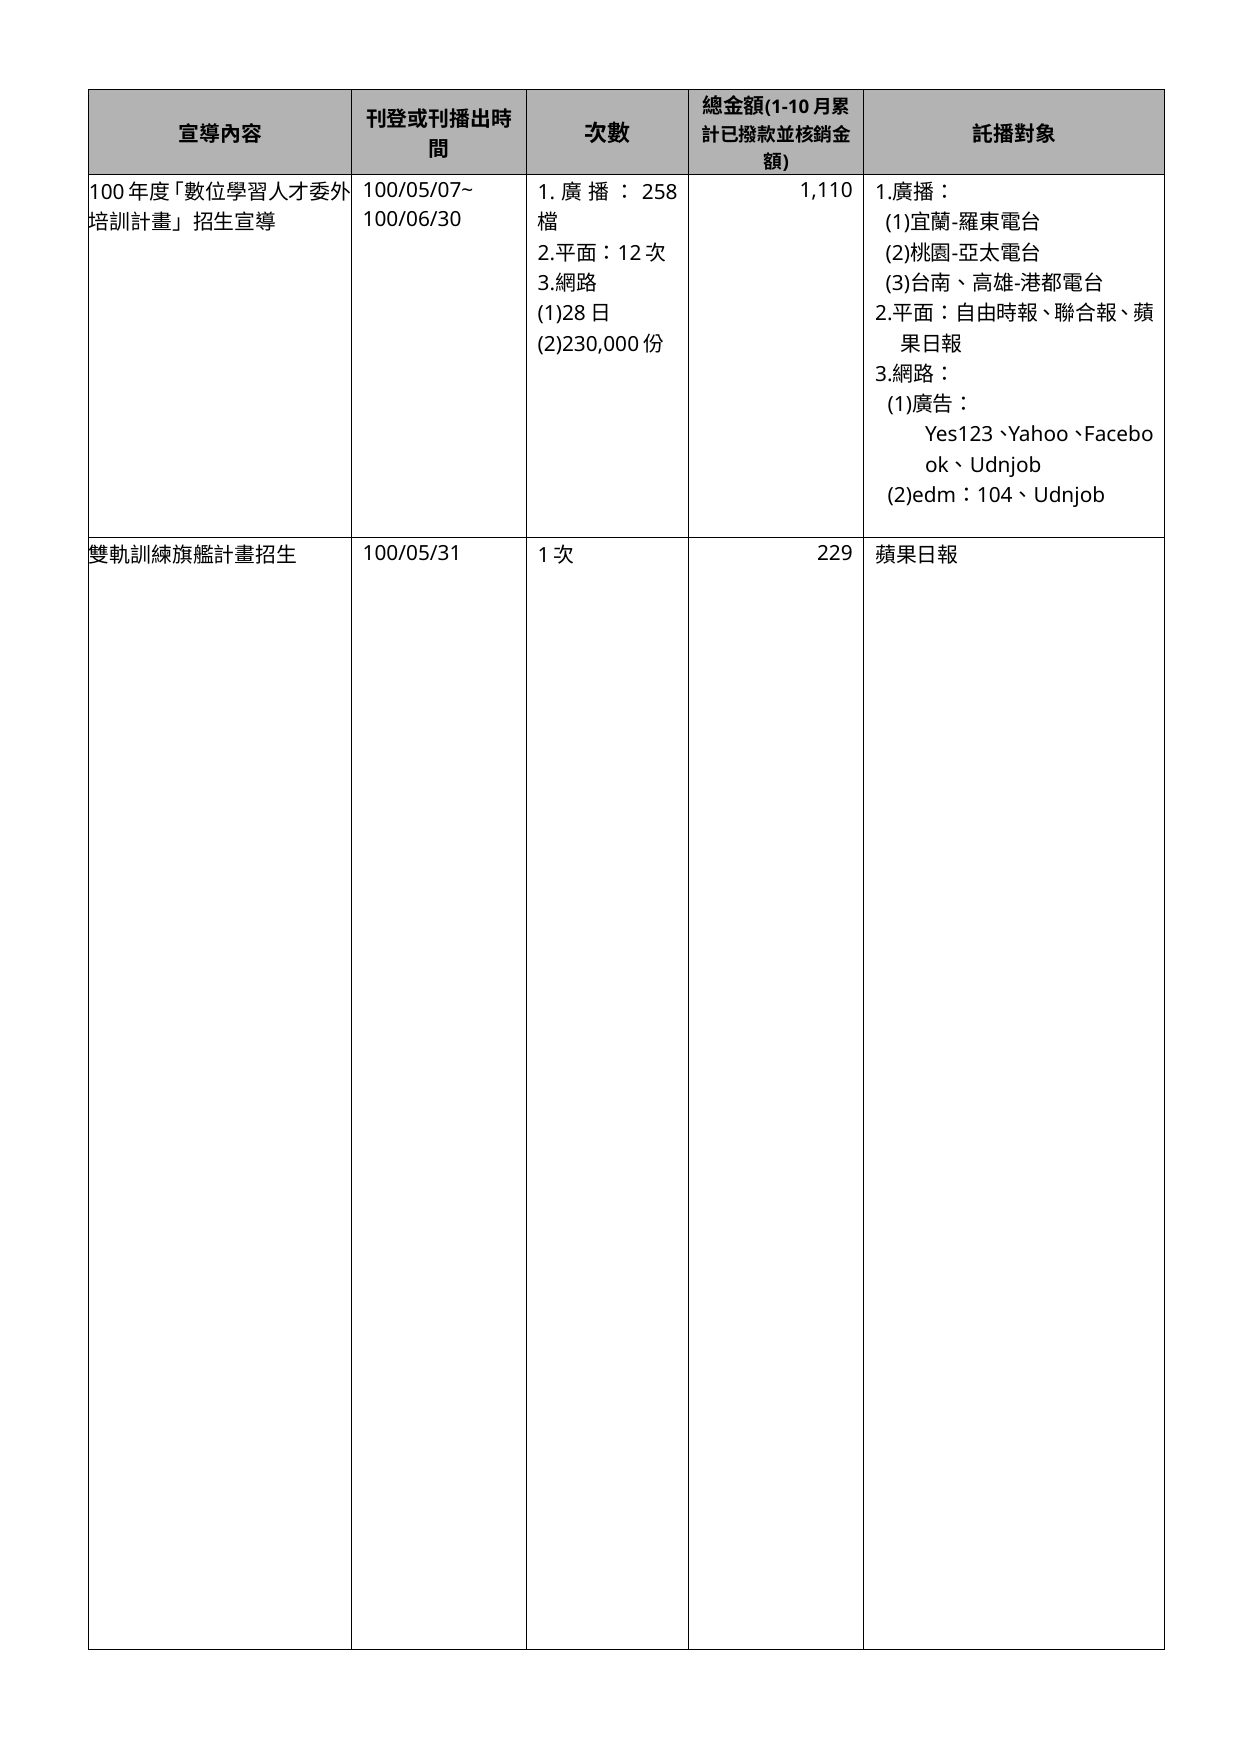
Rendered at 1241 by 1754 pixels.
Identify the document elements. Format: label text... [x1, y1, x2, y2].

table_cell 100年度「數位學習人才委外培訓計畫」招生宣導 [89, 175, 351, 537]
table_cell 蘋果日報 [864, 538, 1164, 1649]
table_cell 229 [689, 538, 863, 1649]
table_cell 雙軌訓練旗艦計畫招生 [89, 538, 351, 1649]
table_cell 1次 [527, 538, 688, 1649]
table_header 宣導內容 [89, 90, 351, 174]
table_cell 1,110 [689, 175, 863, 537]
table_cell 100/05/07~ 100/06/30 [352, 175, 526, 537]
table_cell 100/05/31 [352, 538, 526, 1649]
table_header 總金額(1-10月累計已撥款並核銷金額) [689, 90, 863, 174]
table_cell 1.廣播：258檔 2.平面：12次 3.網路 (1)28日 (2)230,000份 [527, 175, 688, 537]
table_header 刊登或刊播出時間 [352, 90, 526, 174]
table_header 次數 [527, 90, 688, 174]
table_cell 1.廣播： (1)宜蘭-羅東電台 (2)桃園-亞太電台 (3)台南、高雄-港都電台 2.平面：自由時報、聯合報、蘋果日報 3.網路： (1)廣告：Yes123、Yahoo、Facebook、Udnjob (2)edm：104、Udnjob [864, 175, 1164, 537]
table_header 託播對象 [864, 90, 1164, 174]
